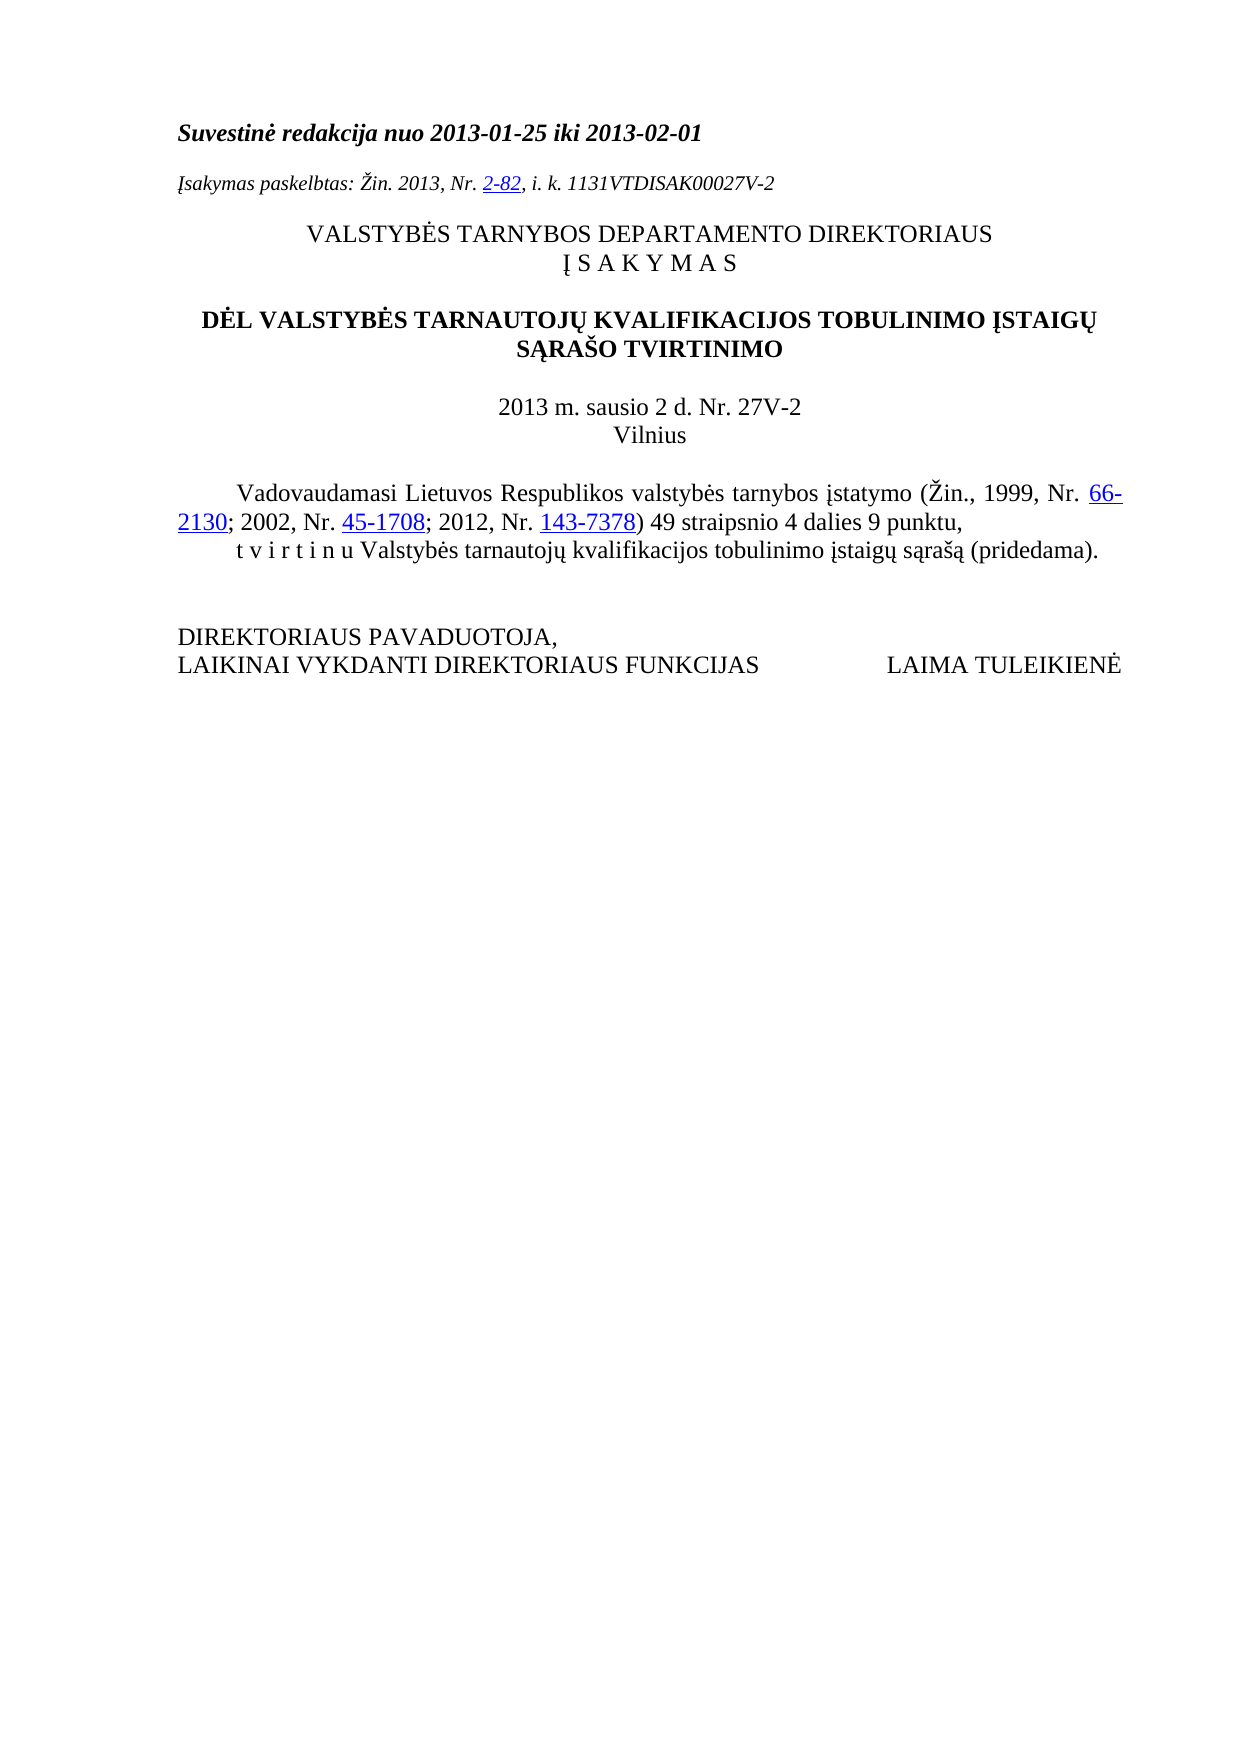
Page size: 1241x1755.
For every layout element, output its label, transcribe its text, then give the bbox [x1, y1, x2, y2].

text Įsakymas paskelbtas: Žin. 2013, Nr. 2-82, i. k. 1131VTDISAK00027V-2 [177, 171, 1122, 195]
text Vadovaudamasi Lietuvos Respublikos valstybės tarnybos įstatymo (Žin., 1999, Nr. 66-2130; 2002, Nr. 45-1708; 2012, Nr. 143-7378) 49 straipsnio 4 dalies 9 punktu, [177, 478, 1122, 535]
text Direktoriaus pavaduotoja, [177, 622, 1122, 650]
text 2013 m. sausio 2 d. Nr. 27V-2 [177, 392, 1122, 420]
text Vilnius [177, 420, 1122, 449]
text t v i r t i n u Valstybės tarnautojų kvalifikacijos tobulinimo įstaigų sąrašą (pridedama). [177, 535, 1122, 564]
text Suvestinė redakcija nuo 2013-01-25 iki 2013-02-01 [177, 118, 1122, 147]
text VALSTYBĖS TARNYBOS DEPARTAMENTO DIREKTORIAUS [177, 219, 1122, 248]
text Į S A K Y M A S [177, 248, 1122, 277]
text laikinai vykdanti direktoriaus funkcijas Laima Tuleikienė [177, 650, 1122, 679]
text DĖL VALSTYBĖS TARNAUTOJŲ KVALIFIKACIJOS TOBULINIMO ĮSTAIGŲ SĄRAŠO TVIRTINIMO [177, 305, 1122, 363]
